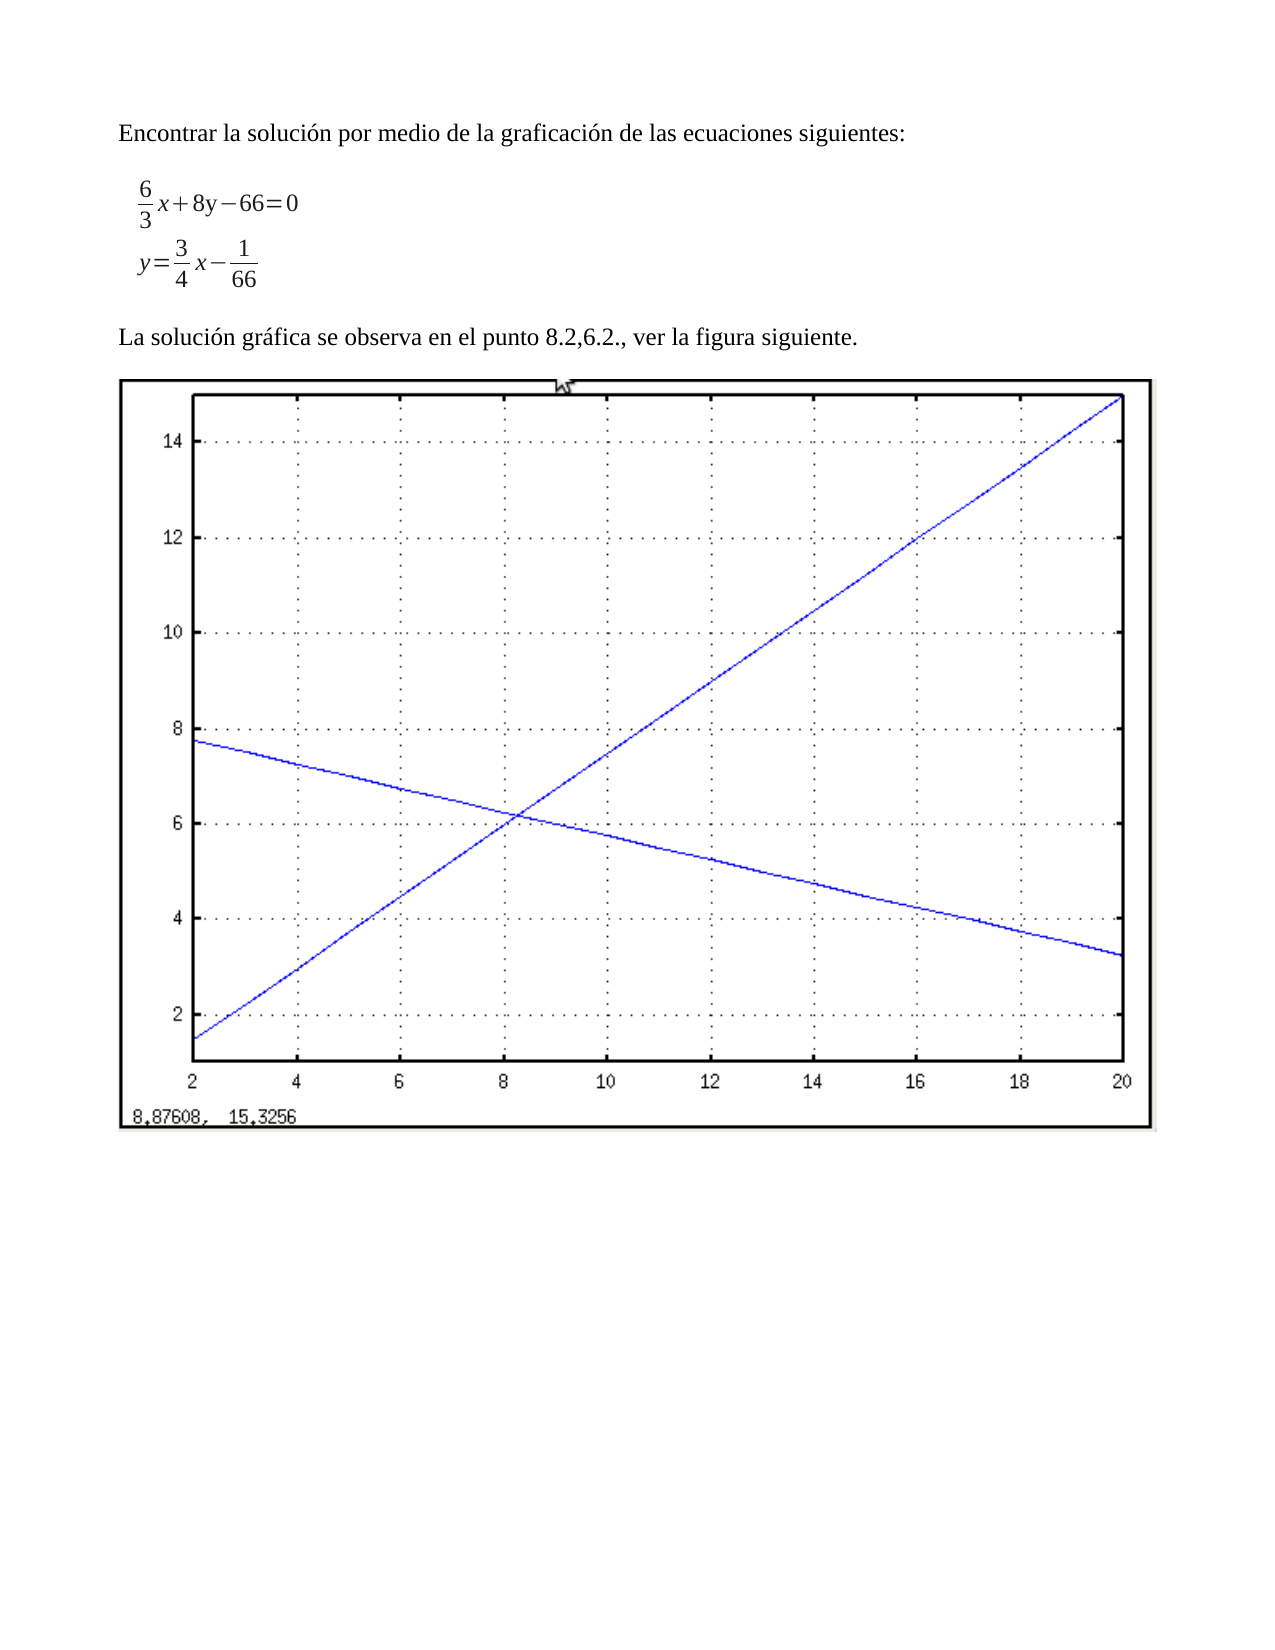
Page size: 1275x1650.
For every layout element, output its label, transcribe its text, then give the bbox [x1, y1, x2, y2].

text La solución gráfica se observa en el punto 8.2,6.2., ver la figura siguiente. [118, 322, 1157, 351]
text Encontrar la solución por medio de la graficación de las ecuaciones siguientes: [118, 118, 1157, 147]
picture [118, 379, 1157, 1132]
